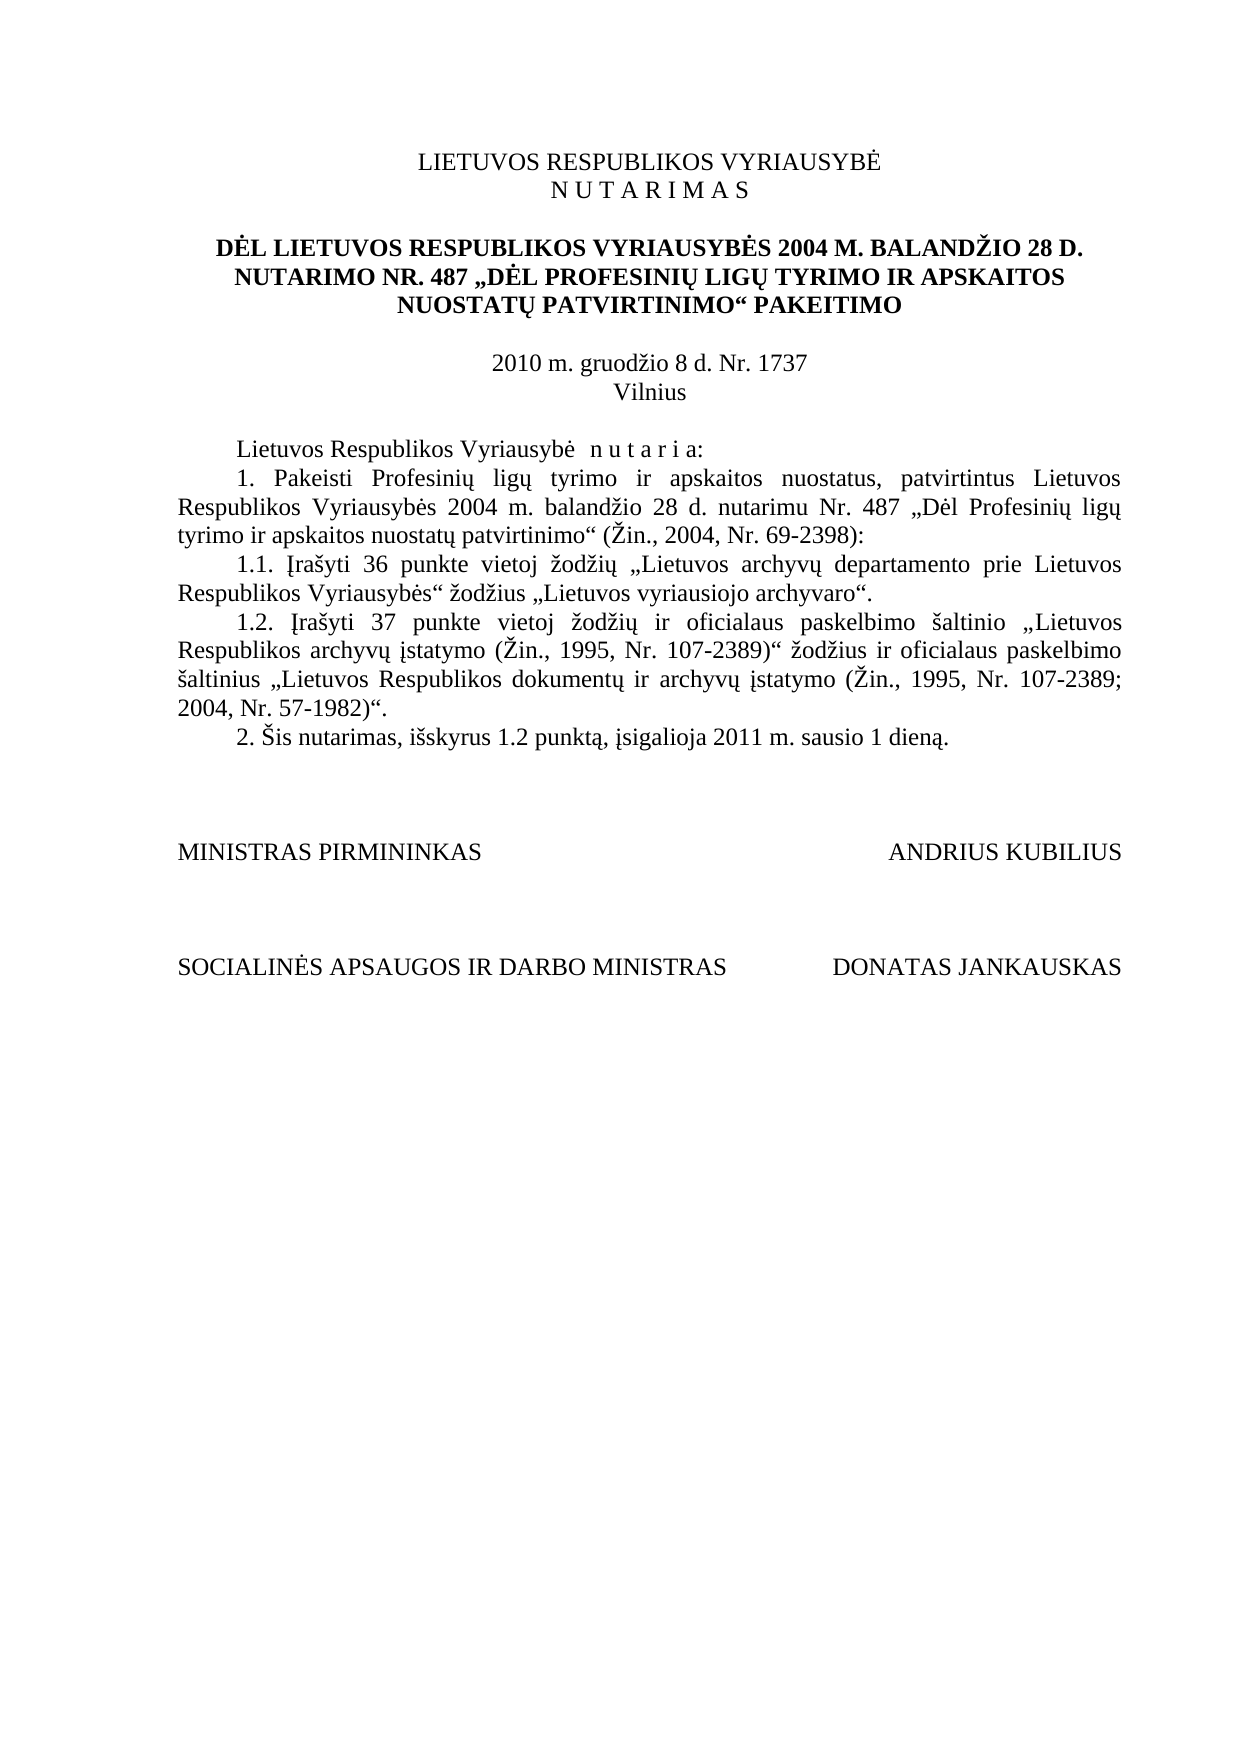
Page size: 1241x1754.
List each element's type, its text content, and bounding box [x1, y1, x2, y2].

text 1. Pakeisti Profesinių ligų tyrimo ir apskaitos nuostatus, patvirtintus Lietuvos Respublikos Vyriausybės 2004 m. balandžio 28 d. nutarimu Nr. 487 „Dėl Profesinių ligų tyrimo ir apskaitos nuostatų patvirtinimo“ (Žin., 2004, Nr. 69-2398): [177, 463, 1122, 549]
text Vilnius [177, 377, 1122, 406]
text MINISTRAS PIRMININKAS ANDRIUS KUBILIUS [177, 837, 1122, 866]
text NUTARIMAS [177, 176, 1122, 204]
text 1.2. Įrašyti 37 punkte vietoj žodžių ir oficialaus paskelbimo šaltinio „Lietuvos Respublikos archyvų įstatymo (Žin., 1995, Nr. 107-2389)“ žodžius ir oficialaus paskelbimo šaltinius „Lietuvos Respublikos dokumentų ir archyvų įstatymo (Žin., 1995, Nr. 107-2389; 2004, Nr. 57-1982)“. [177, 607, 1122, 722]
text SOCIALINĖS APSAUGOS IR DARBO MINISTRAS DONATAS JANKAUSKAS [177, 952, 1122, 981]
text 2. Šis nutarimas, išskyrus 1.2 punktą, įsigalioja 2011 m. sausio 1 dieną. [177, 722, 1122, 751]
text Lietuvos Respublikos Vyriausybė nutaria: [177, 434, 1122, 463]
text DĖL LIETUVOS RESPUBLIKOS VYRIAUSYBĖS 2004 M. BALANDŽIO 28 D. NUTARIMO NR. 487 „DĖL PROFESINIŲ LIGŲ TYRIMO IR APSKAITOS NUOSTATŲ PATVIRTINIMO“ PAKEITIMO [177, 233, 1122, 319]
text Lietuvos Respublikos Vyriausybė [177, 147, 1122, 176]
text 1.1. Įrašyti 36 punkte vietoj žodžių „Lietuvos archyvų departamento prie Lietuvos Respublikos Vyriausybės“ žodžius „Lietuvos vyriausiojo archyvaro“. [177, 549, 1122, 607]
text 2010 m. gruodžio 8 d. Nr. 1737 [177, 348, 1122, 377]
